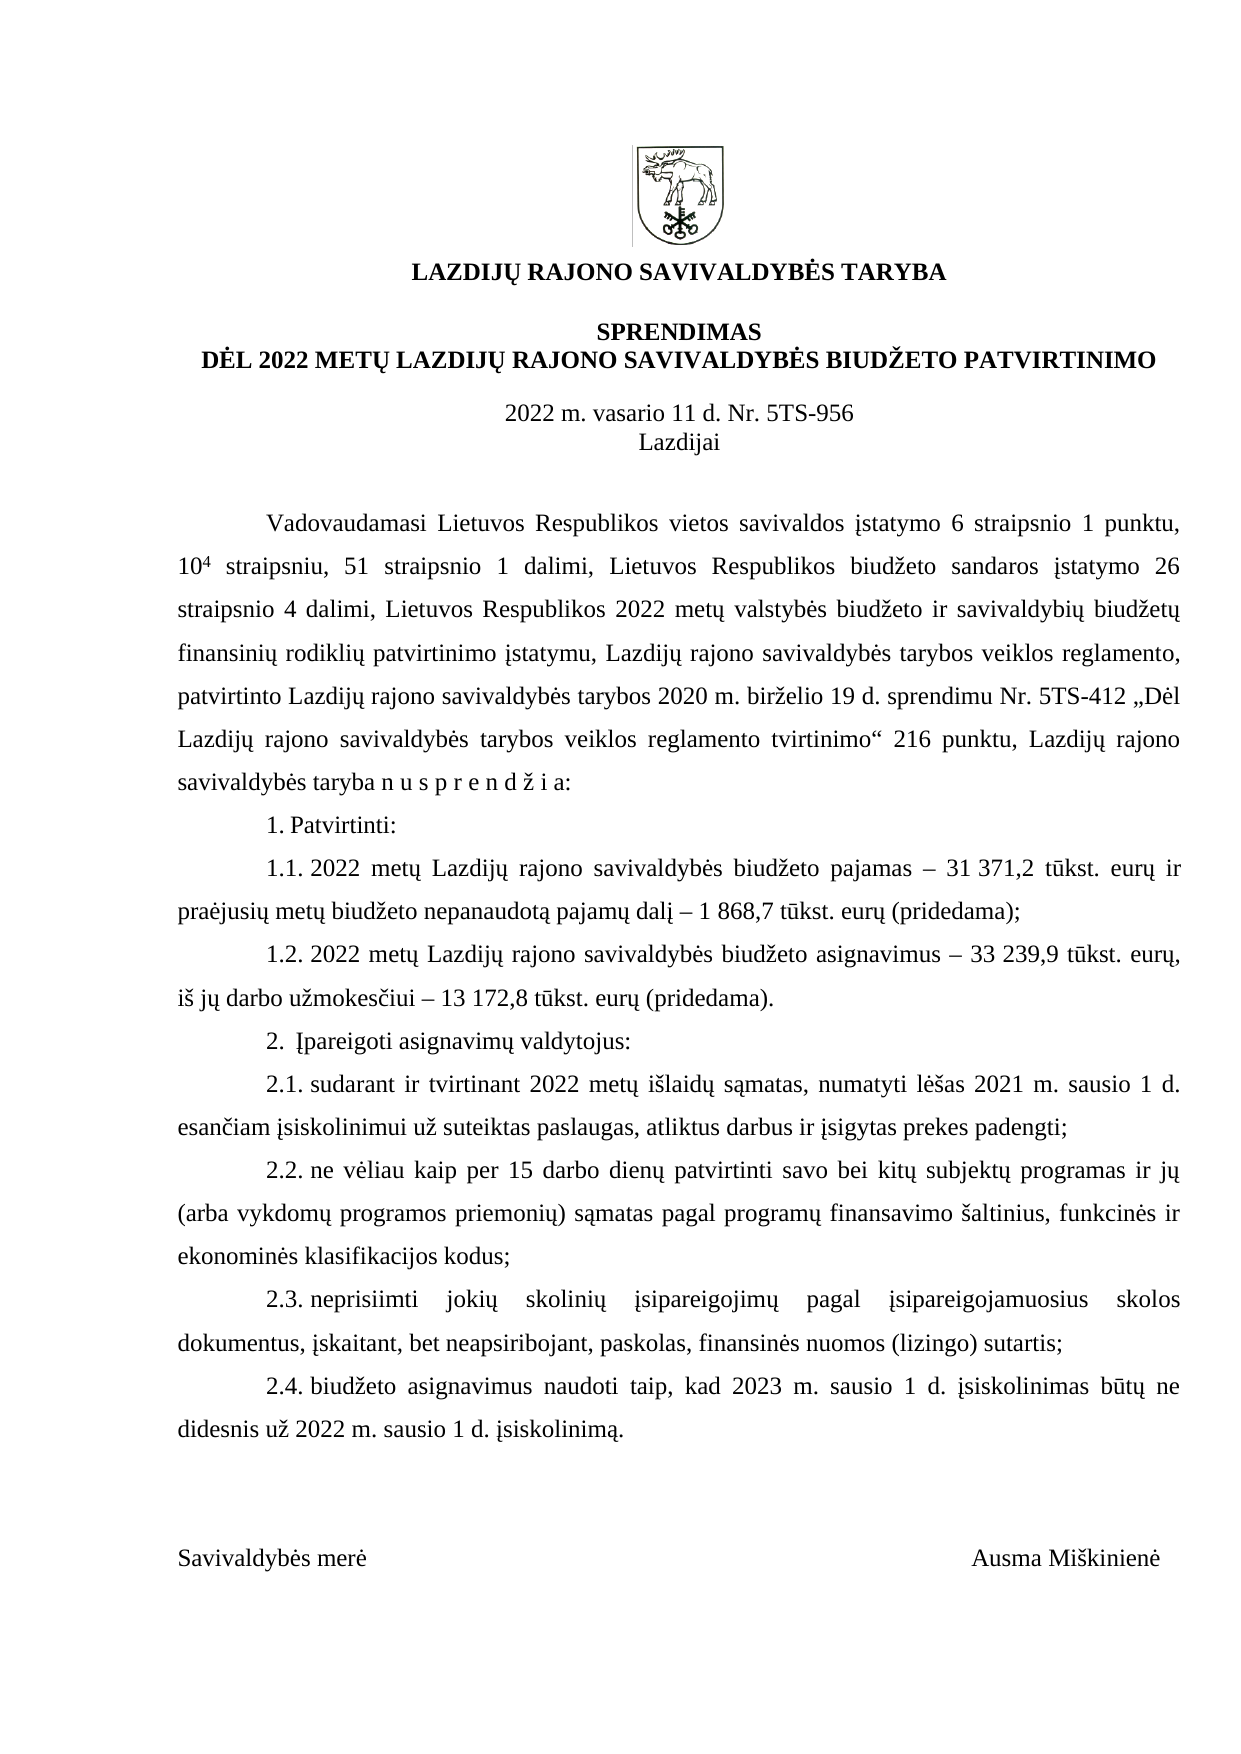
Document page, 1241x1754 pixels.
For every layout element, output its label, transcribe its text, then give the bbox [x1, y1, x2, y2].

text 1.1. 2022 metų Lazdijų rajono savivaldybės biudžeto pajamas – 31 371,2 tūkst. eurų ir praėjusių metų biudžeto nepanaudotą pajamų dalį – 1 868,7 tūkst. eurų (pridedama); [177, 853, 1181, 925]
text 2.1. sudarant ir tvirtinant 2022 metų išlaidų sąmatas, numatyti lėšas 2021 m. sausio 1 d. esančiam įsiskolinimui už suteiktas paslaugas, atliktus darbus ir įsigytas prekes padengti; [177, 1069, 1181, 1141]
text SPRENDIMAS [177, 317, 1181, 345]
text 1. Patvirtinti: [266, 810, 1181, 839]
text 2. Įpareigoti asignavimų valdytojus: [177, 1026, 1181, 1054]
text LAZDIJŲ RAJONO SAVIVALDYBĖS TARYBA [177, 257, 1181, 285]
text DĖL 2022 METŲ LAZDIJŲ RAJONO SAVIVALDYBĖS BIUDŽETO PATVIRTINIMO [177, 345, 1181, 374]
text 2.3. neprisiimti jokių skolinių įsipareigojimų pagal įsipareigojamuosius skolos dokumentus, įskaitant, bet neapsiribojant, paskolas, finansinės nuomos (lizingo) sutartis; [177, 1284, 1181, 1356]
text 2.4. biudžeto asignavimus naudoti taip, kad 2023 m. sausio 1 d. įsiskolinimas būtų ne didesnis už 2022 m. sausio 1 d. įsiskolinimą. [177, 1371, 1181, 1443]
text Vadovaudamasi Lietuvos Respublikos vietos savivaldos įstatymo 6 straipsnio 1 punktu, 104 straipsniu, 51 straipsnio 1 dalimi, Lietuvos Respublikos biudžeto sandaros įstatymo 26 straipsnio 4 dalimi, Lietuvos Respublikos 2022 metų valstybės biudžeto ir savivaldybių biudžetų finansinių rodiklių patvirtinimo įstatymu, Lazdijų rajono savivaldybės tarybos veiklos reglamento, patvirtinto Lazdijų rajono savivaldybės tarybos 2020 m. birželio 19 d. sprendimu Nr. 5TS-412 „Dėl Lazdijų rajono savivaldybės tarybos veiklos reglamento tvirtinimo“ 216 punktu, Lazdijų rajono savivaldybės taryba n u s p r e n d ž i a: [177, 508, 1181, 796]
text Savivaldybės merė Ausma Miškinienė [177, 1543, 1181, 1572]
text 2022 m. vasario 11 d. Nr. 5TS-956 [177, 398, 1181, 427]
text Lazdijai [177, 427, 1181, 456]
text 1.2. 2022 metų Lazdijų rajono savivaldybės biudžeto asignavimus – 33 239,9 tūkst. eurų, iš jų darbo užmokesčiui – 13 172,8 tūkst. eurų (pridedama). [177, 939, 1181, 1011]
text 2.2. ne vėliau kaip per 15 darbo dienų patvirtinti savo bei kitų subjektų programas ir jų (arba vykdomų programos priemonių) sąmatas pagal programų finansavimo šaltinius, funkcinės ir ekonominės klasifikacijos kodus; [177, 1155, 1181, 1270]
